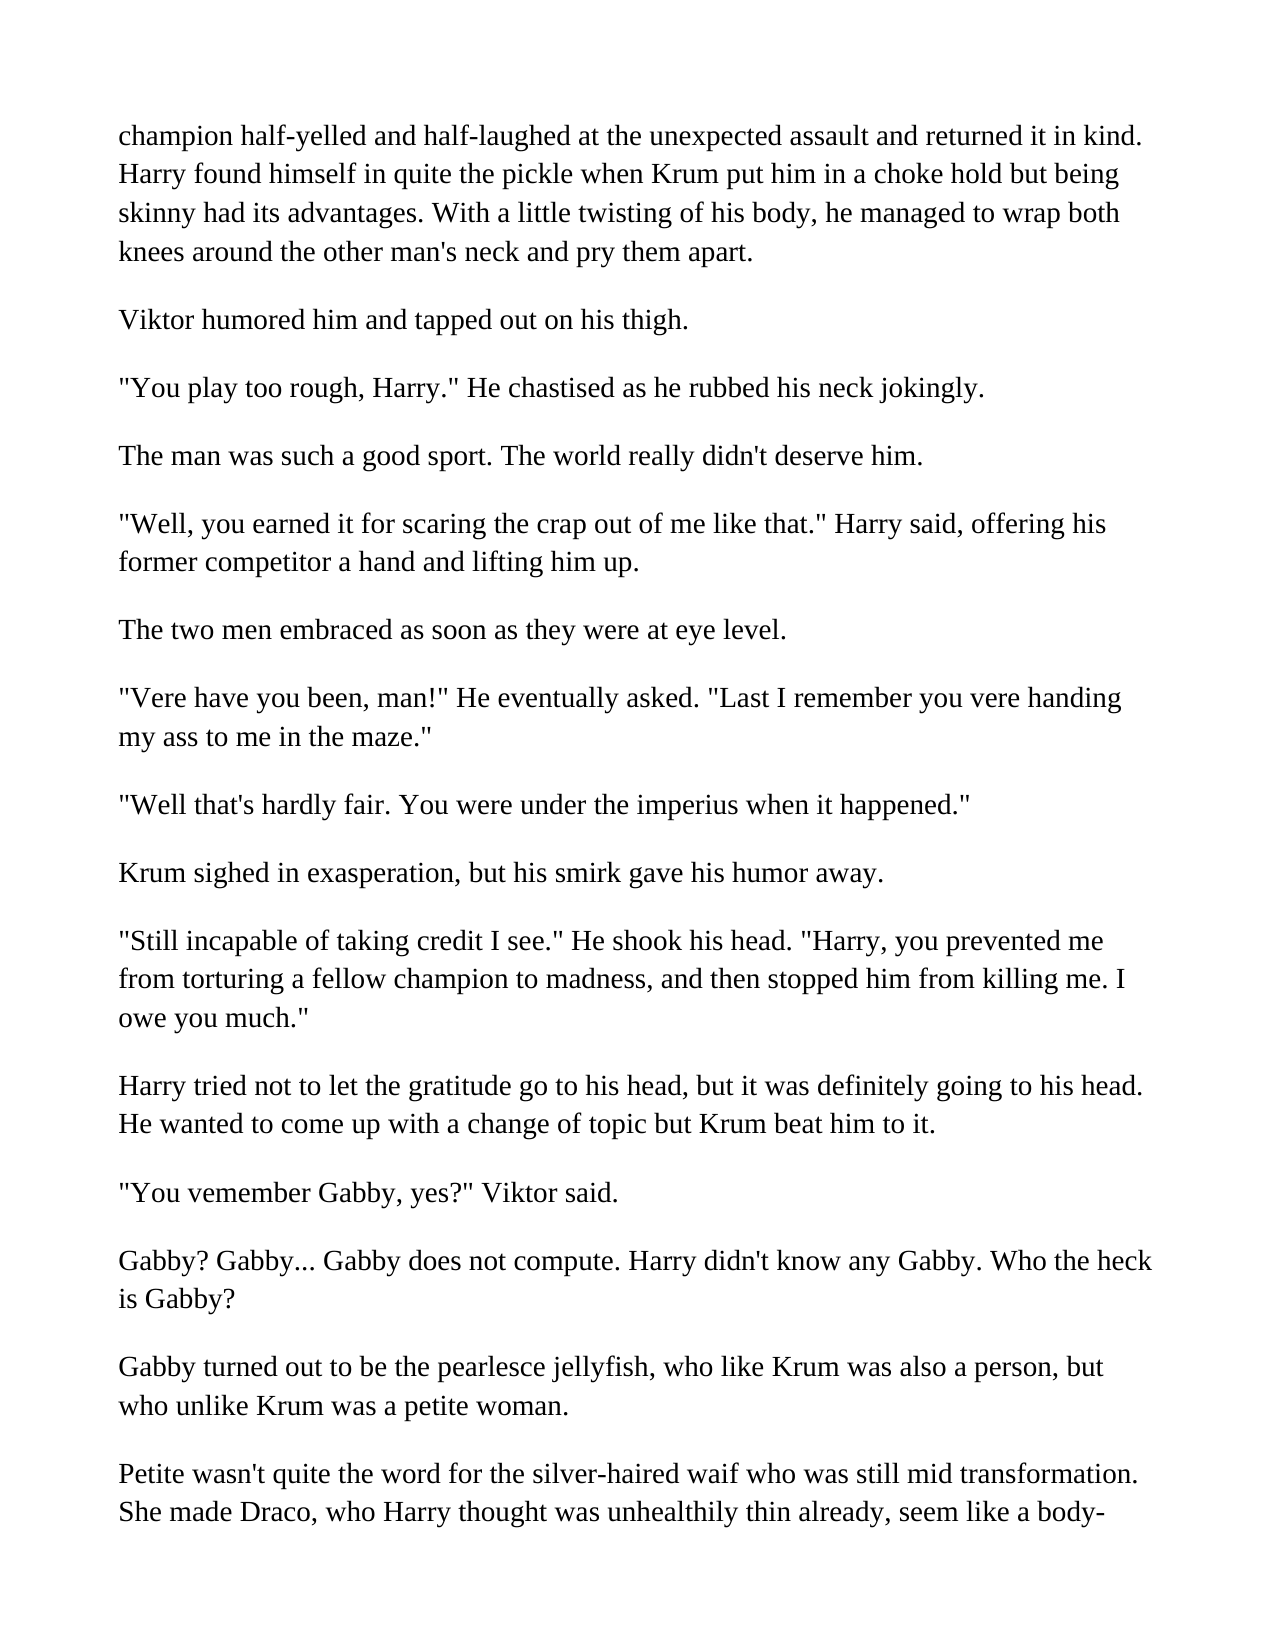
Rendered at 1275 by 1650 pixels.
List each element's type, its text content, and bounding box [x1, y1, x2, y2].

text "Well, you earned it for scaring the crap out of me like that." Harry said, offering his former competitor a hand and lifting him up. [118, 506, 1157, 578]
text Petite wasn't quite the word for the silver-haired waif who was still mid transformation. She made Draco, who Harry thought was unhealthily thin already, seem like a body- [118, 1456, 1157, 1528]
text "Vere have you been, man!" He eventually asked. "Last I remember you vere handing my ass to me in the maze." [118, 680, 1157, 752]
text "You play too rough, Harry." He chastised as he rubbed his neck jokingly. [118, 370, 1157, 403]
text "You vemember Gabby, yes?" Viktor said. [118, 1175, 1157, 1208]
text Gabby? Gabby... Gabby does not compute. Harry didn't know any Gabby. Who the heck is Gabby? [118, 1243, 1157, 1315]
text Krum sighed in exasperation, but his smirk gave his humor away. [118, 855, 1157, 888]
text "Still incapable of taking credit I see." He shook his head. "Harry, you prevented me from torturing a fellow champion to madness, and then stopped him from killing me. I owe you much." [118, 923, 1157, 1034]
text Gabby turned out to be the pearlesce jellyfish, who like Krum was also a person, but who unlike Krum was a petite woman. [118, 1349, 1157, 1421]
text The man was such a good sport. The world really didn't deserve him. [118, 438, 1157, 471]
text Viktor humored him and tapped out on his thigh. [118, 302, 1157, 335]
text Harry tried not to let the gratitude go to his head, but it was definitely going to his head. He wanted to come up with a change of topic but Krum beat him to it. [118, 1068, 1157, 1140]
text The two men embraced as soon as they were at eye level. [118, 612, 1157, 646]
text "Well that's hardly fair. You were under the imperius when it happened." [118, 787, 1157, 821]
text champion half-yelled and half-laughed at the unexpected assault and returned it in kind. Harry found himself in quite the pickle when Krum put him in a choke hold but being skinny had its advantages. With a little twisting of his body, he managed to wrap both knees around the other man's neck and pry them apart. [118, 118, 1157, 267]
